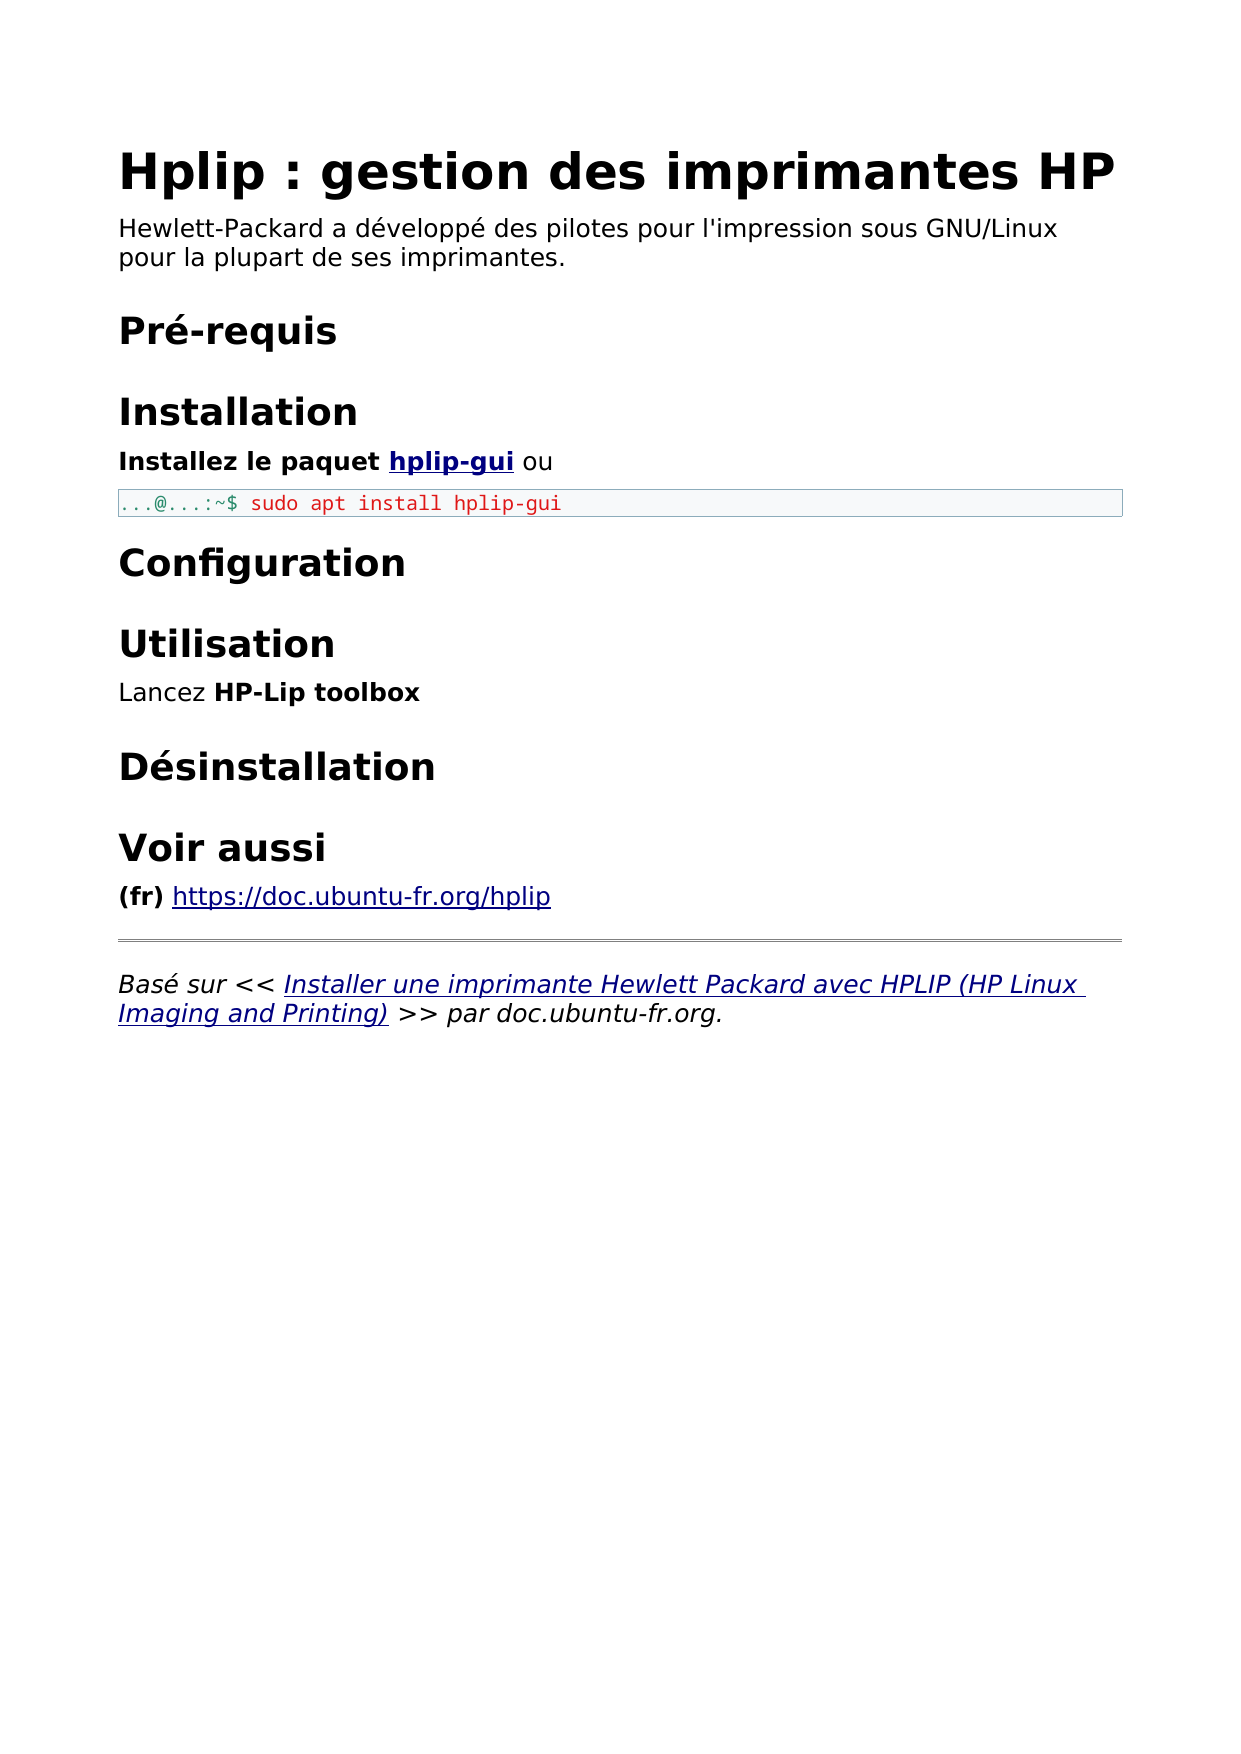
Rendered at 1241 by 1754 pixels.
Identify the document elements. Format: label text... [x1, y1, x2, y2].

text Installez le paquet hplip-gui ou [118, 447, 1122, 476]
text (fr) https://doc.ubuntu-fr.org/hplip [118, 882, 1122, 912]
text Lancez HP-Lip toolbox [118, 678, 1122, 708]
text Hewlett-Packard a développé des pilotes pour l'impression sous GNU/Linux pour la plupart de ses imprimantes. [118, 214, 1122, 272]
subtitle Utilisation [118, 622, 1122, 666]
subtitle Hplip : gestion des imprimantes HP [118, 143, 1122, 201]
subtitle Désinstallation [118, 745, 1122, 789]
subtitle Voir aussi [118, 826, 1122, 870]
text ...@...:~$ sudo apt install hplip-gui [119, 490, 1122, 516]
subtitle Pré-requis [118, 310, 1122, 353]
subtitle Configuration [118, 541, 1122, 585]
subtitle Installation [118, 391, 1122, 434]
text Basé sur << Installer une imprimante Hewlett Packard avec HPLIP (HP Linux Imaging and Printing) >> par doc.ubuntu-fr.org. [118, 970, 1122, 1029]
